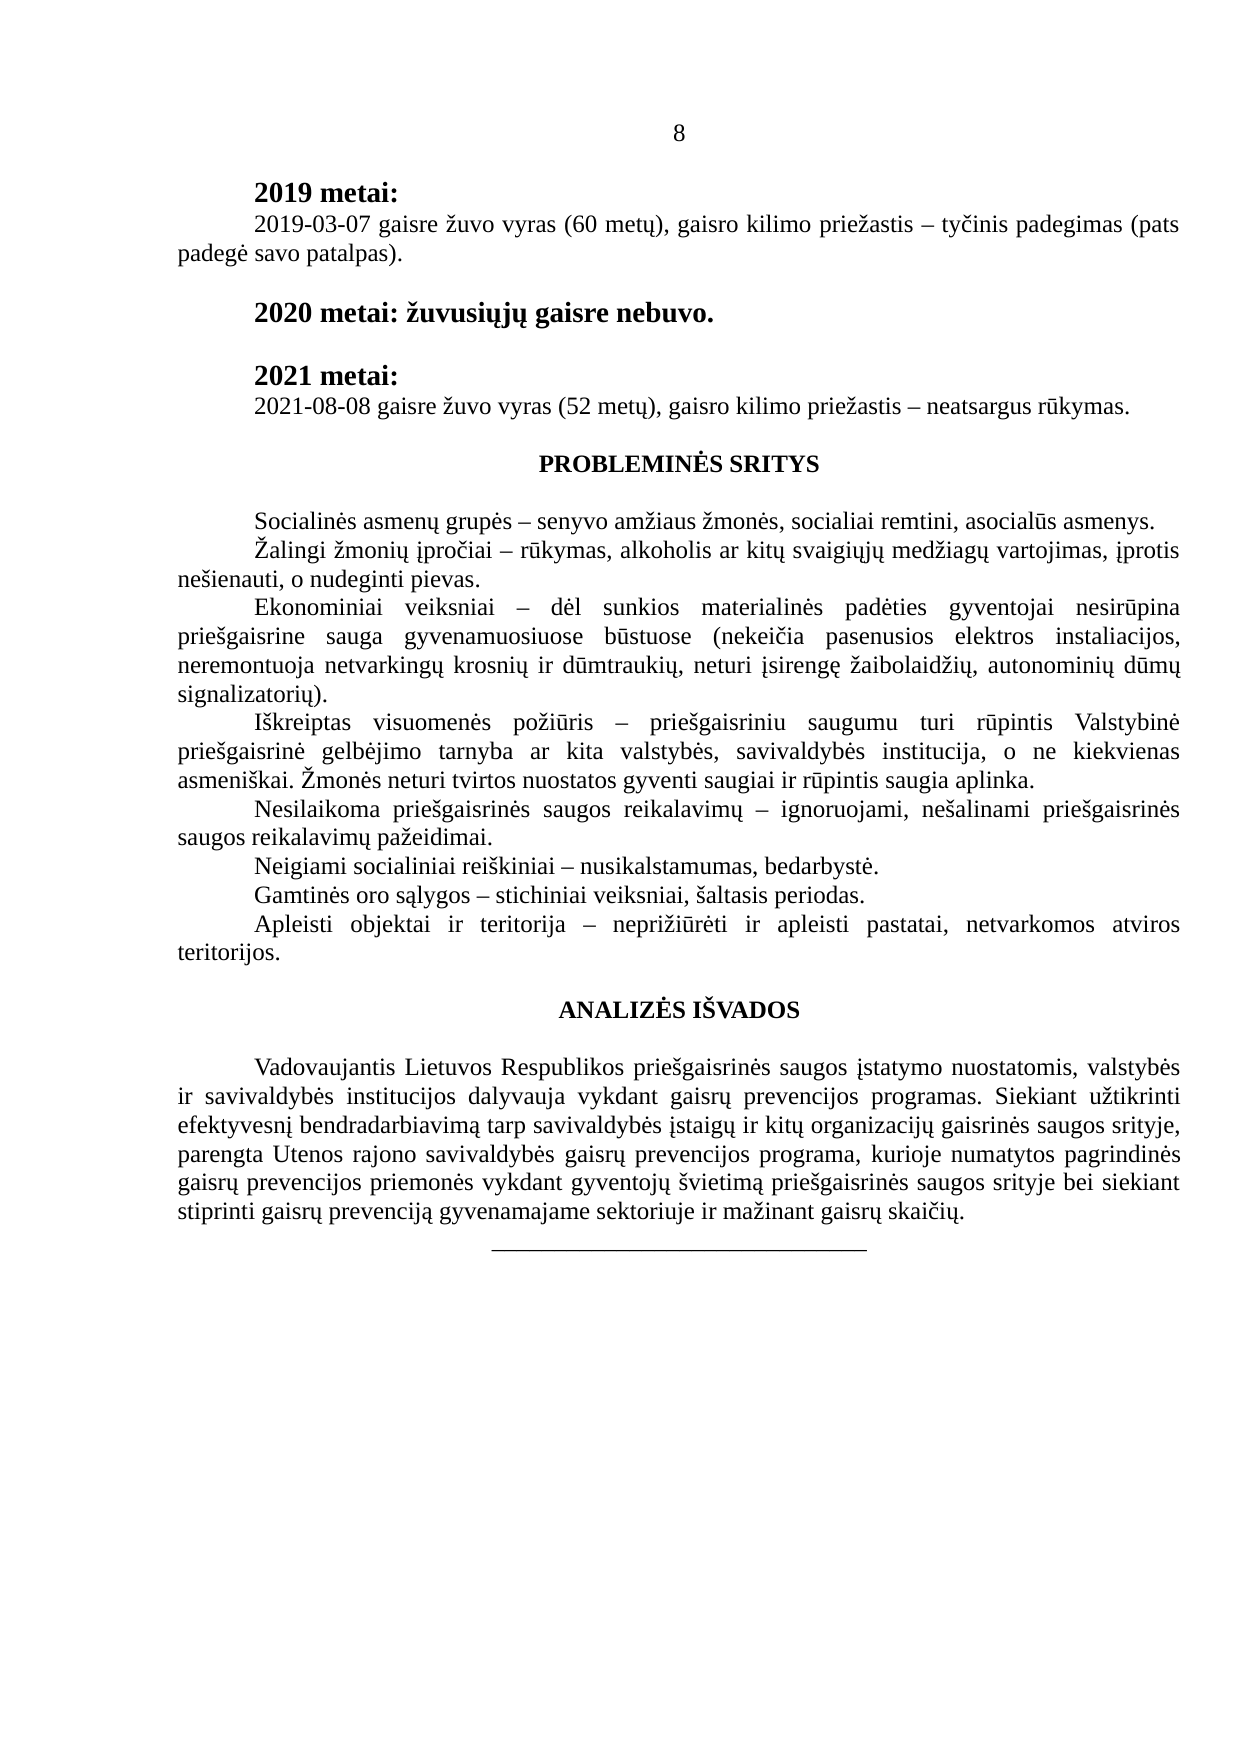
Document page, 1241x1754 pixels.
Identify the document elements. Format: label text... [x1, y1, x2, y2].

text ______________________________ [177, 1225, 1181, 1254]
text Neigiami socialiniai reiškiniai – nusikalstamumas, bedarbystė. [177, 851, 1181, 880]
text Ekonominiai veiksniai – dėl sunkios materialinės padėties gyventojai nesirūpina priešgaisrine sauga gyvenamuosiuose būstuose (nekeičia pasenusios elektros instaliacijos, neremontuoja netvarkingų krosnių ir dūmtraukių, neturi įsirengę žaibolaidžių, autonominių dūmų signalizatorių). [177, 592, 1181, 707]
text Žalingi žmonių įpročiai – rūkymas, alkoholis ar kitų svaigiųjų medžiagų vartojimas, įprotis nešienauti, o nudeginti pievas. [177, 535, 1181, 592]
text Nesilaikoma priešgaisrinės saugos reikalavimų – ignoruojami, nešalinami priešgaisrinės saugos reikalavimų pažeidimai. [177, 794, 1181, 851]
text 2019 metai: [177, 176, 1181, 209]
text ANALIZĖS IŠVADOS [177, 995, 1181, 1024]
text 2021 metai: [177, 358, 1181, 391]
text 2020 metai: žuvusiųjų gaisre nebuvo. [177, 295, 1181, 329]
text Socialinės asmenų grupės – senyvo amžiaus žmonės, socialiai remtini, asocialūs asmenys. [177, 506, 1181, 535]
text 2021-08-08 gaisre žuvo vyras (52 metų), gaisro kilimo priežastis – neatsargus rūkymas. [177, 391, 1181, 420]
text PROBLEMINĖS SRITYS [177, 449, 1181, 477]
text Vadovaujantis Lietuvos Respublikos priešgaisrinės saugos įstatymo nuostatomis, valstybės ir savivaldybės institucijos dalyvauja vykdant gaisrų prevencijos programas. Siekiant užtikrinti efektyvesnį bendradarbiavimą tarp savivaldybės įstaigų ir kitų organizacijų gaisrinės saugos srityje, parengta Utenos rajono savivaldybės gaisrų prevencijos programa, kurioje numatytos pagrindinės gaisrų prevencijos priemonės vykdant gyventojų švietimą priešgaisrinės saugos srityje bei siekiant stiprinti gaisrų prevenciją gyvenamajame sektoriuje ir mažinant gaisrų skaičių. [177, 1052, 1181, 1225]
text Iškreiptas visuomenės požiūris – priešgaisriniu saugumu turi rūpintis Valstybinė priešgaisrinė gelbėjimo tarnyba ar kita valstybės, savivaldybės institucija, o ne kiekvienas asmeniškai. Žmonės neturi tvirtos nuostatos gyventi saugiai ir rūpintis saugia aplinka. [177, 707, 1181, 794]
text 2019-03-07 gaisre žuvo vyras (60 metų), gaisro kilimo priežastis – tyčinis padegimas (pats padegė savo patalpas). [177, 209, 1181, 267]
text Apleisti objektai ir teritorija – neprižiūrėti ir apleisti pastatai, netvarkomos atviros teritorijos. [177, 909, 1181, 966]
text Gamtinės oro sąlygos – stichiniai veiksniai, šaltasis periodas. [177, 880, 1181, 909]
